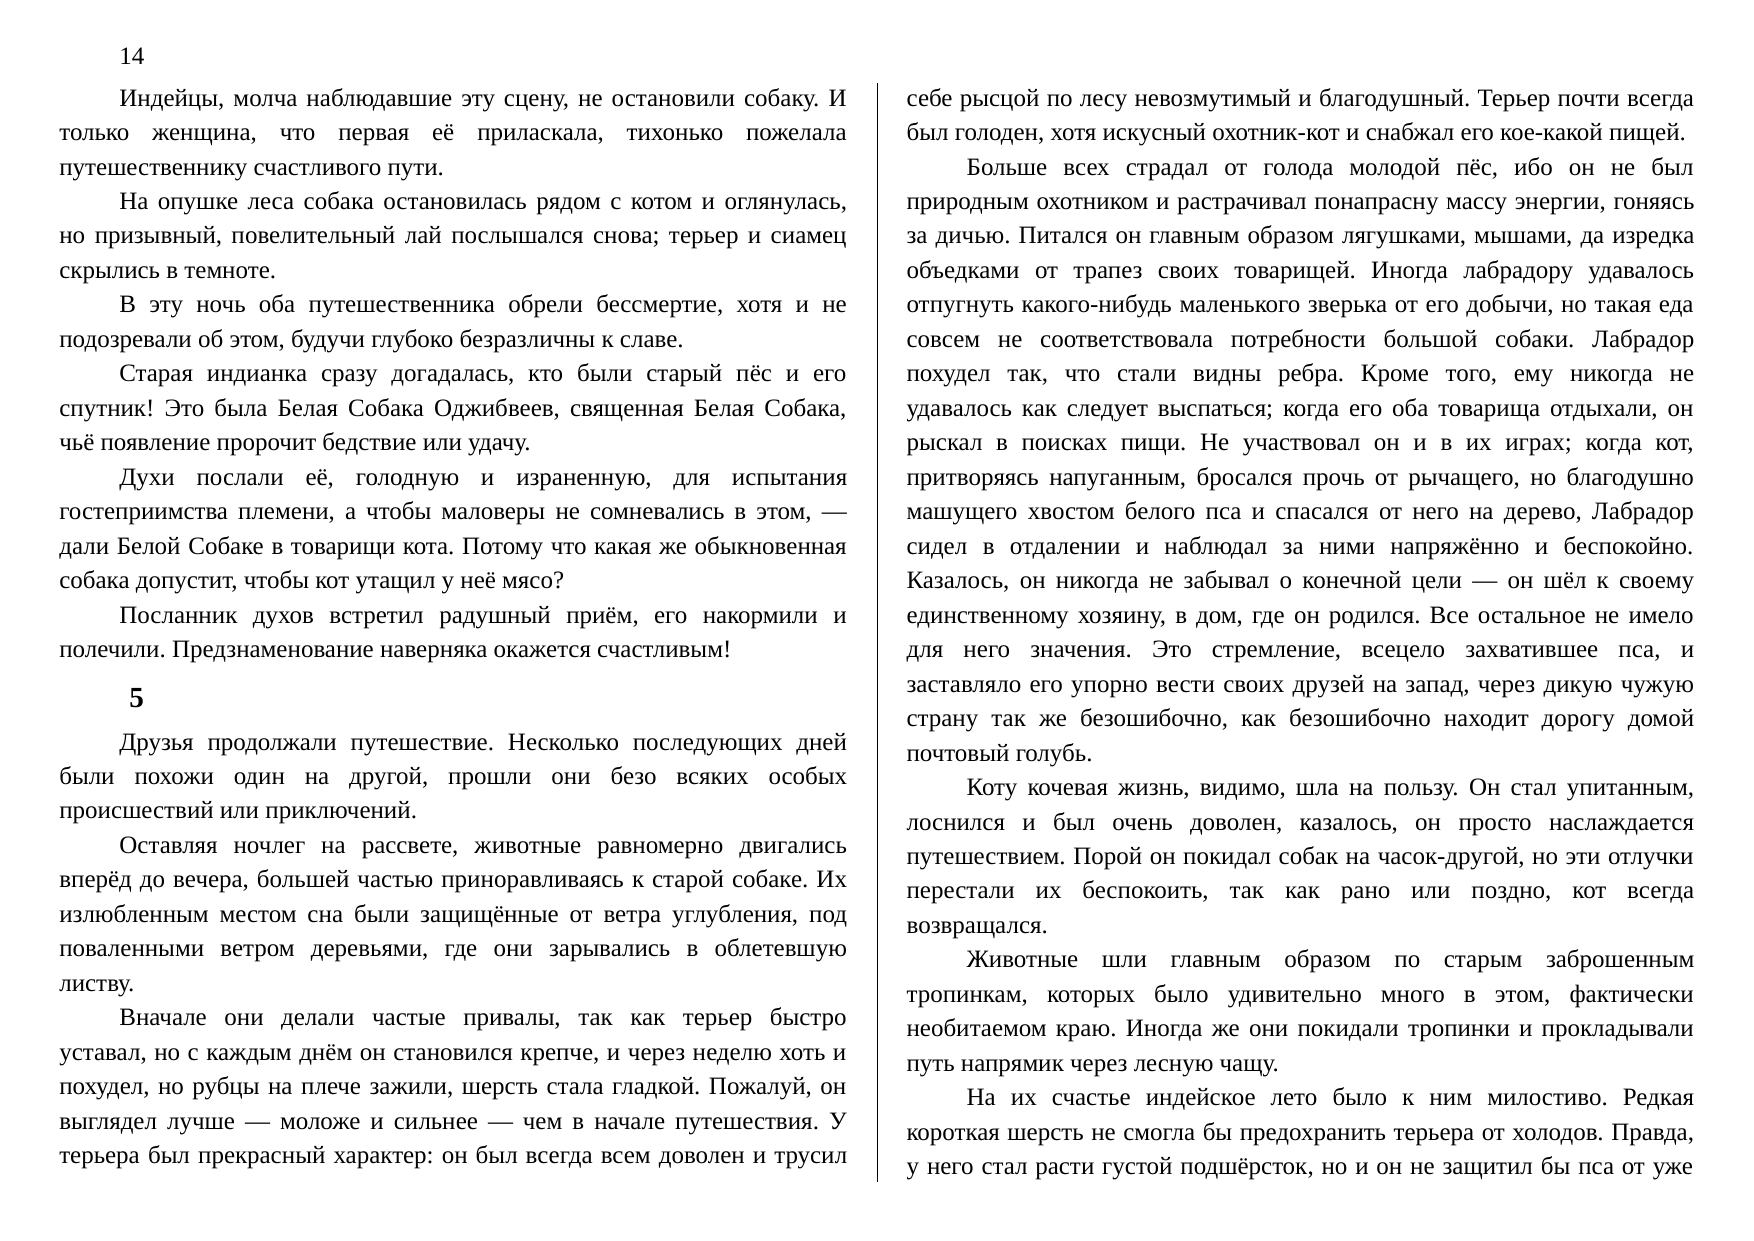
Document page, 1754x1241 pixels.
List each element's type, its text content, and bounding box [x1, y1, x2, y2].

text Вначале они делали частые привалы, так как терьер быстро уставал, но с каждым днём он становился крепче, и через неделю хоть и похудел, но рубцы на плече зажили, шерсть стала гладкой. Пожалуй, он выглядел лучше — моложе и сильнее — чем в начале путешествия. У терьера был прекрасный характер: он был всегда всем доволен и трусил [59, 1002, 847, 1169]
text Больше всех страдал от голода молодой пёс, ибо он не был природным охотником и растрачивал понапрасну массу энергии, гоняясь за дичью. Питался он главным образом лягушками, мышами, да изредка объедками от трапез своих товарищей. Иногда лабрадору удавалось отпугнуть какого-нибудь маленького зверька от его добычи, но такая еда совсем не соответствовала потребности большой собаки. Лабрадор похудел так, что стали видны ребра. Кроме того, ему никогда не удавалось как следует выспаться; когда его оба товарища отдыхали, он рыскал в поисках пищи. Не участвовал он и в их играх; когда кот, притворяясь напуганным, бросался прочь от рычащего, но благодушно машущего хвостом белого пса и спасался от него на дерево, Лабрадор сидел в отдалении и наблюдал за ними напряжённо и беспокойно. Казалось, он никогда не забывал о конечной цели — он шёл к своему единственному хозяину, в дом, где он родился. Все остальное не имело для него значения. Это стремление, всецело захватившее пса, и заставляло его упорно вести своих друзей на запад, через дикую чужую страну так же безошибочно, как безошибочно находит дорогу домой почтовый голубь. [906, 152, 1695, 766]
text Индейцы, молча наблюдавшие эту сцену, не остановили собаку. И только женщина, что первая её приласкала, тихонько пожелала путешественнику счастливого пути. [59, 83, 847, 180]
text себе рысцой по лесу невозмутимый и благодушный. Терьер почти всегда был голоден, хотя искусный охотник-кот и снабжал его кое-какой пищей. [906, 83, 1695, 146]
text На опушке леса собака остановилась рядом с котом и оглянулась, но призывный, повелительный лай послышался снова; терьер и сиамец скрылись в темноте. [59, 186, 847, 284]
text Друзья продолжали путешествие. Несколько последующих дней были похожи один на другой, прошли они безо всяких особых происшествий или приключений. [59, 727, 847, 824]
text Посланник духов встретил радушный приём, его накормили и полечили. Предзнаменование наверняка окажется счастливым! [59, 600, 847, 663]
text На их счастье индейское лето было к ним милостиво. Редкая короткая шерсть не смогла бы предохранить терьера от холодов. Правда, у него стал расти густой подшёрсток, но и он не защитил бы пса от уже [906, 1082, 1695, 1180]
text Коту кочевая жизнь, видимо, шла на пользу. Он стал упитанным, лоснился и был очень доволен, казалось, он просто наслаждается путешествием. Порой он покидал собак на часок-другой, но эти отлучки перестали их беспокоить, так как рано или поздно, кот всегда возвращался. [906, 772, 1695, 939]
text Оставляя ночлег на рассвете, животные равномерно двигались вперёд до вечера, большей частью приноравливаясь к старой собаке. Их излюбленным местом сна были защищённые от ветра углубления, под поваленными ветром деревьями, где они зарывались в облетевшую листву. [59, 830, 847, 997]
text Старая индианка сразу догадалась, кто были старый пёс и его спутник! Это была Белая Собака Оджибвеев, священная Белая Собака, чьё появление пророчит бедствие или удачу. [59, 358, 847, 456]
text В эту ночь оба путешественника обрели бессмертие, хотя и не подозревали об этом, будучи глубоко безразличны к славе. [59, 289, 847, 353]
text Животные шли главным образом по старым заброшенным тропинкам, которых было удивительно много в этом, фактически необитаемом краю. Иногда же они покидали тропинки и прокладывали путь напрямик через лесную чащу. [906, 944, 1695, 1077]
text Духи послали её, голодную и израненную, для испытания гостеприимства племени, а чтобы маловеры не сомневались в этом, — дали Белой Собаке в товарищи кота. Потому что какая же обыкновенная собака допустит, чтобы кот утащил у неё мясо? [59, 462, 847, 594]
subtitle 5 [59, 681, 847, 714]
